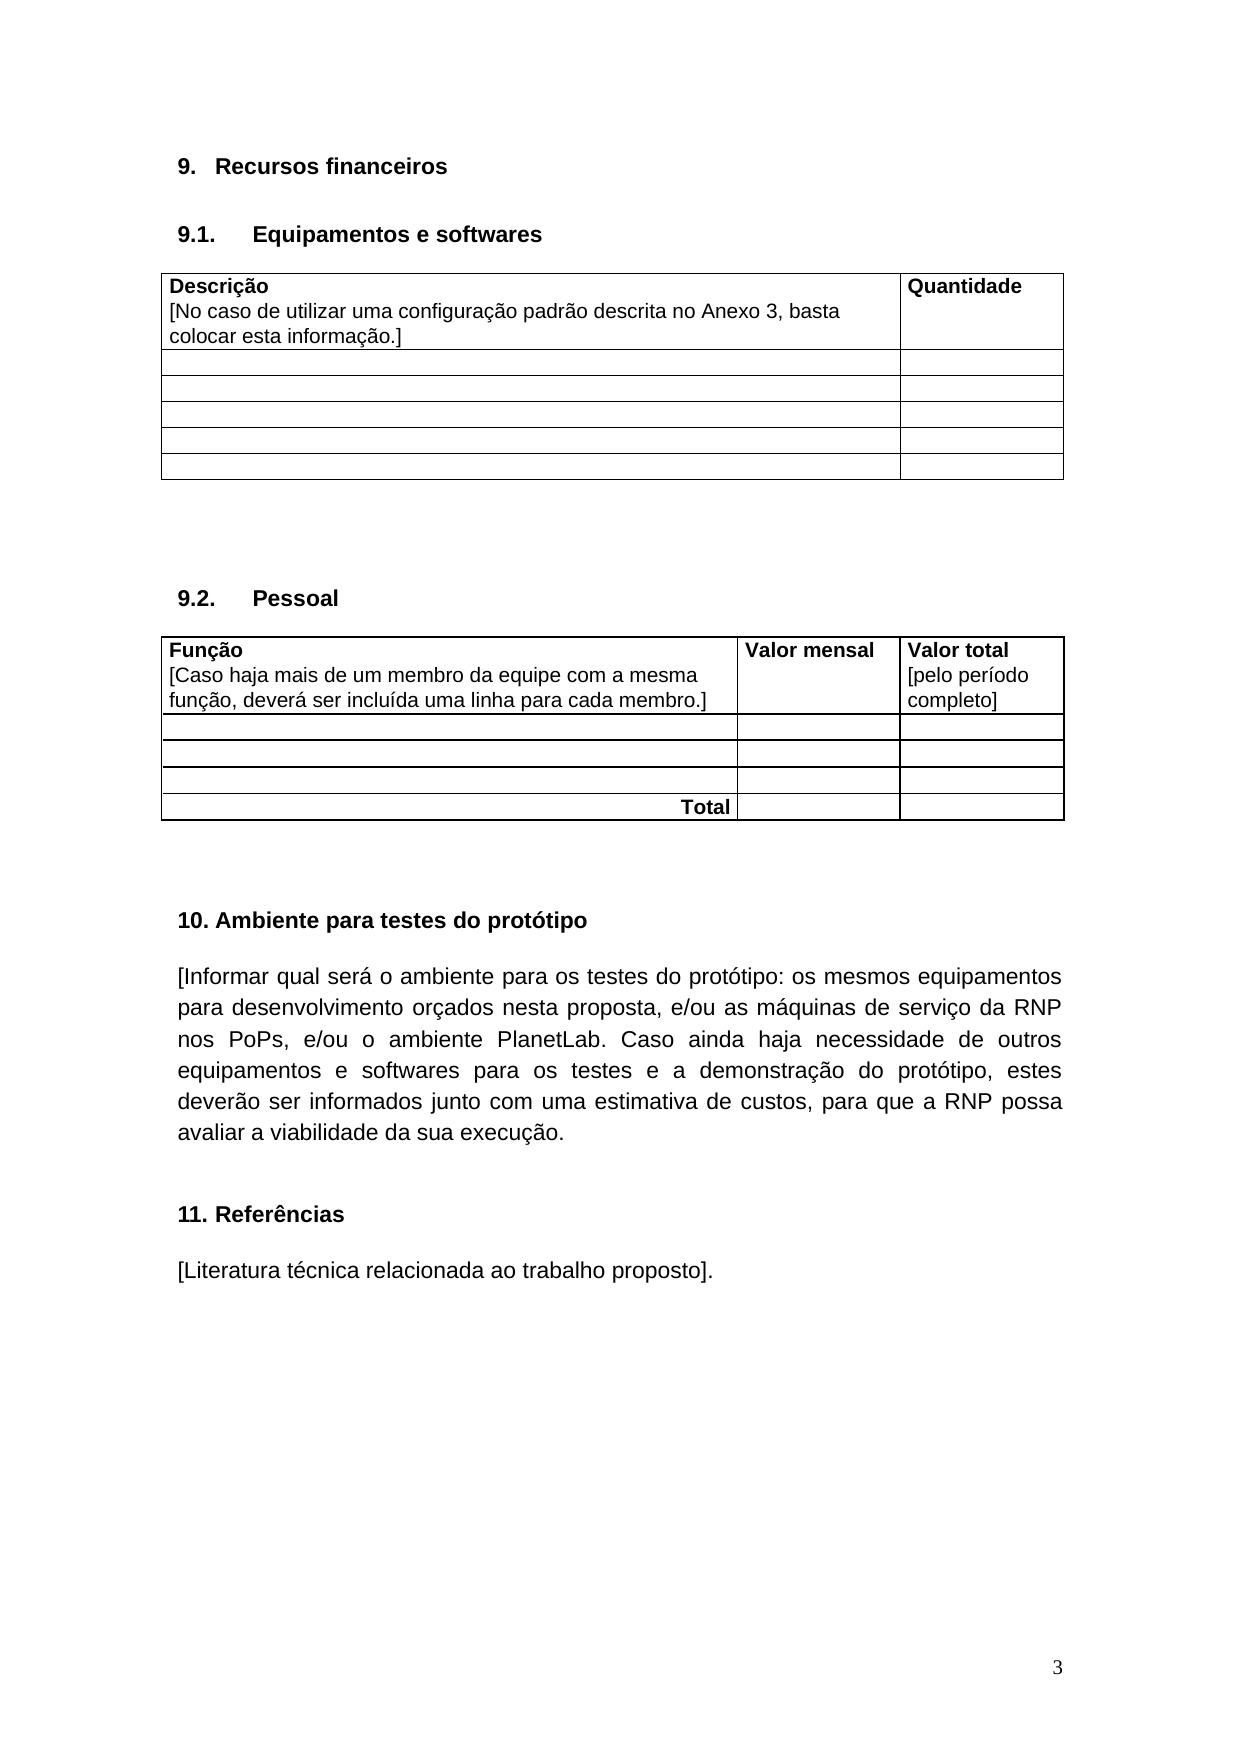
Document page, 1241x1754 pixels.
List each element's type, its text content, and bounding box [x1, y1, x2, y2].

table_cell [162, 767, 737, 792]
table_header Quantidade [901, 274, 1063, 349]
table_cell [901, 454, 1063, 479]
table_header Função [Caso haja mais de um membro da equipe com a mesma função, deverá ser incluída uma linha para cada membro.] [162, 638, 737, 713]
table_cell [901, 768, 1063, 792]
table_header Valor total [pelo período completo] [901, 638, 1063, 713]
table_header Descrição [No caso de utilizar uma configuração padrão descrita no Anexo 3, basta colocar esta informação.] [162, 274, 900, 349]
table_cell [162, 402, 900, 427]
text [Literatura técnica relacionada ao trabalho proposto]. [177, 1252, 1063, 1283]
subtitle Equipamentos e softwares [177, 216, 1063, 248]
subtitle Referências [177, 1196, 1063, 1227]
table_cell [162, 350, 900, 375]
table_cell [162, 376, 900, 401]
table_cell [738, 768, 899, 792]
table_cell [738, 715, 899, 739]
table_cell [901, 794, 1063, 819]
table_cell [162, 454, 900, 479]
table_cell [901, 376, 1063, 401]
table_cell [738, 741, 899, 766]
table_cell [901, 402, 1063, 427]
subtitle Ambiente para testes do protótipo [177, 902, 1063, 933]
table_cell [162, 714, 737, 739]
table_cell Total [162, 794, 737, 819]
table_cell [901, 428, 1063, 453]
table_cell [162, 428, 900, 453]
table_cell [901, 715, 1063, 739]
table_cell [738, 794, 899, 819]
subtitle Recursos financeiros [177, 148, 1063, 179]
subtitle Pessoal [177, 580, 1063, 611]
table_header Valor mensal [738, 638, 899, 713]
table_cell [901, 350, 1063, 375]
table_cell [901, 741, 1063, 766]
table_cell [162, 740, 737, 766]
text [Informar qual será o ambiente para os testes do protótipo: os mesmos equipamentos para desenvolvimento orçados nesta proposta, e/ou as máquinas de serviço da RNP nos PoPs, e/ou o ambiente PlanetLab. Caso ainda haja necessidade de outros equipamentos e softwares para os testes e a demonstração do protótipo, estes deverão ser informados junto com uma estimativa de custos, para que a RNP possa avaliar a viabilidade da sua execução. [177, 958, 1063, 1146]
